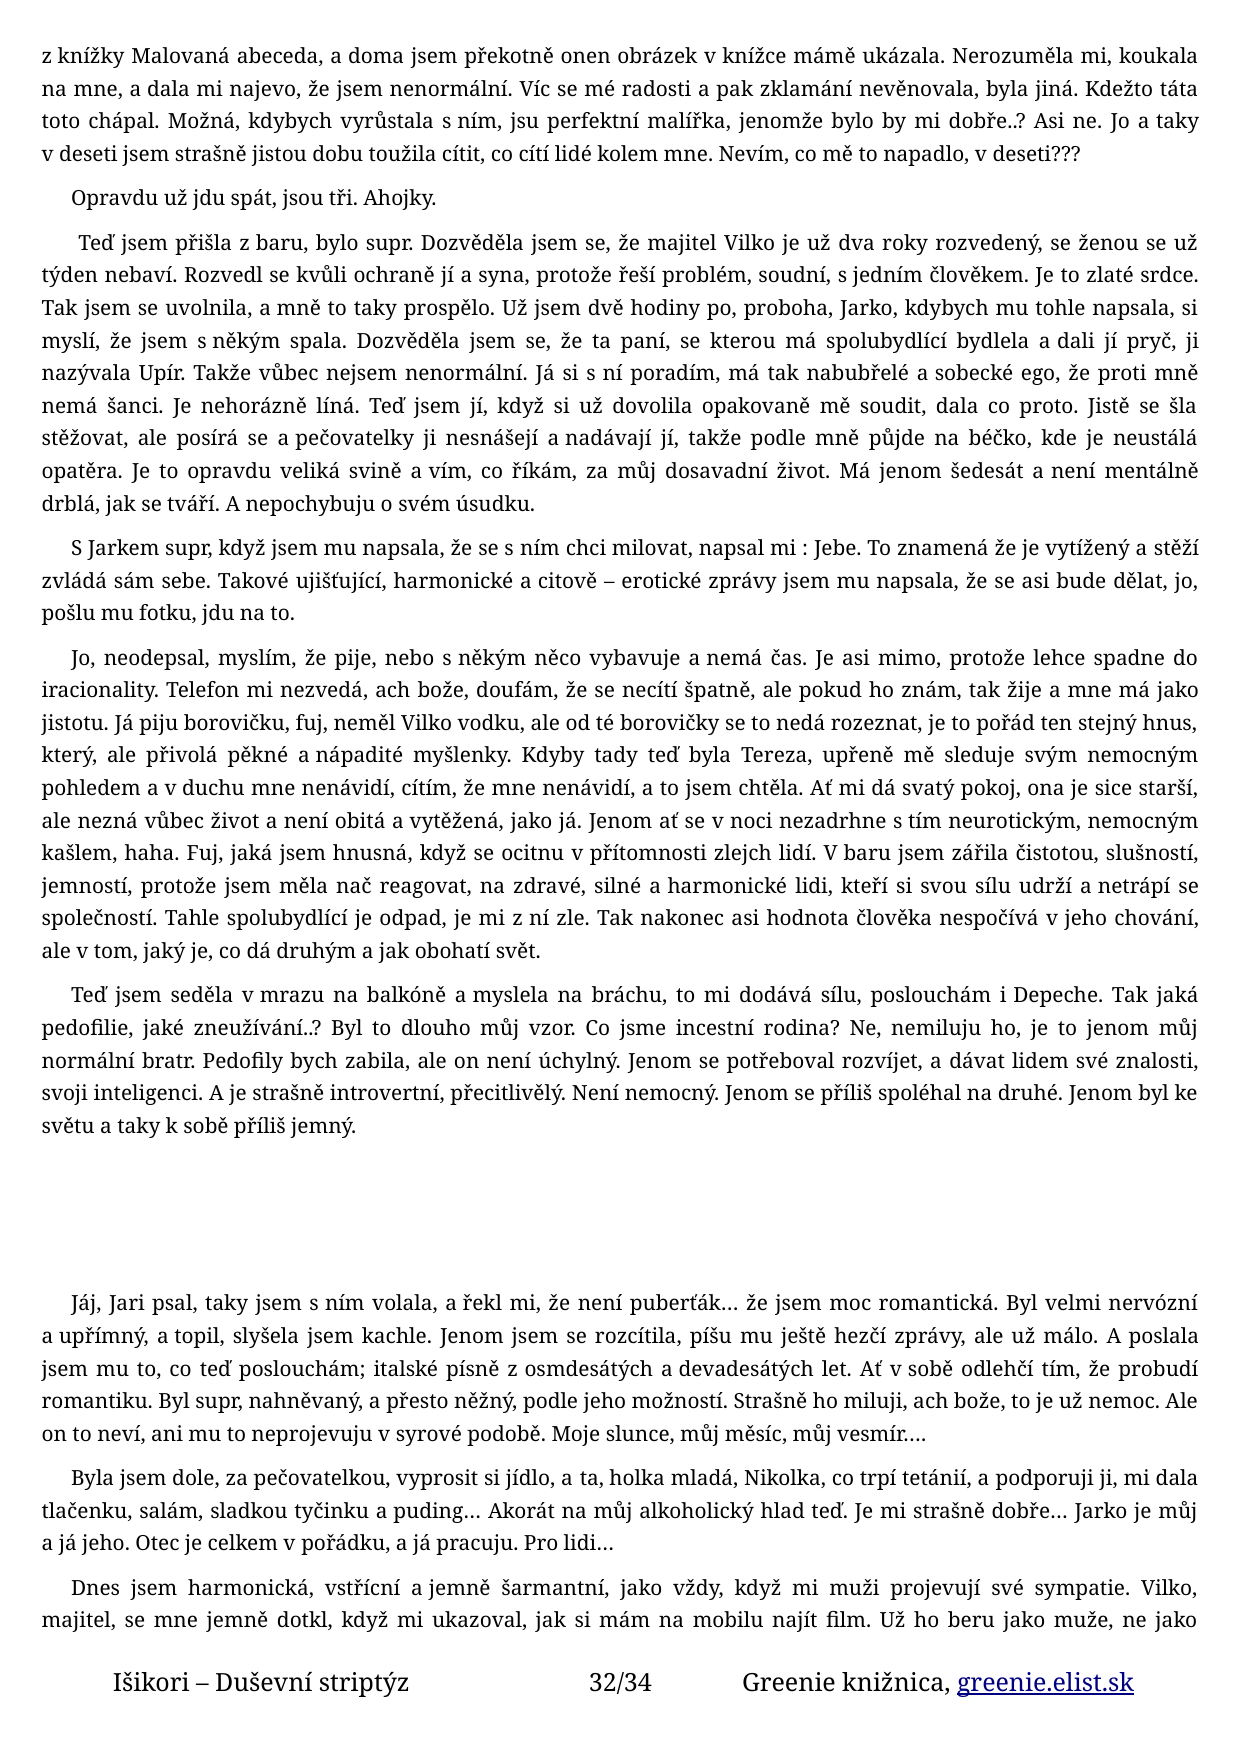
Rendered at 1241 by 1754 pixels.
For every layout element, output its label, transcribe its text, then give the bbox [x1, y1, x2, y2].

text Dnes jsem harmonická, vstřícní a jemně šarmantní, jako vždy, když mi muži projevují své sympatie. Vilko, majitel, se mne jemně dotkl, když mi ukazoval, jak si mám na mobilu najít film. Už ho beru jako muže, ne jako [41, 1573, 1199, 1634]
text Jáj, Jari psal, taky jsem s ním volala, a řekl mi, že není puberťák… že jsem moc romantická. Byl velmi nervózní a upřímný, a topil, slyšela jsem kachle. Jenom jsem se rozcítila, píšu mu ještě hezčí zprávy, ale už málo. A poslala jsem mu to, co teď poslouchám; italské písně z osmdesátých a devadesátých let. Ať v sobě odlehčí tím, že probudí romantiku. Byl supr, nahněvaný, a přesto něžný, podle jeho možností. Strašně ho miluji, ach bože, to je už nemoc. Ale on to neví, ani mu to neprojevuju v syrové podobě. Moje slunce, můj měsíc, můj vesmír…. [41, 1288, 1199, 1447]
text z knížky Malovaná abeceda, a doma jsem překotně onen obrázek v knížce mámě ukázala. Nerozuměla mi, koukala na mne, a dala mi najevo, že jsem nenormální. Víc se mé radosti a pak zklamání nevěnovala, byla jiná. Kdežto táta toto chápal. Možná, kdybych vyrůstala s ním, jsu perfektní malířka, jenomže bylo by mi dobře..? Asi ne. Jo a taky v deseti jsem strašně jistou dobu toužila cítit, co cítí lidé kolem mne. Nevím, co mě to napadlo, v deseti??? [41, 41, 1199, 168]
text Byla jsem dole, za pečovatelkou, vyprosit si jídlo, a ta, holka mladá, Nikolka, co trpí tetánií, a podporuji ji, mi dala tlačenku, salám, sladkou tyčinku a puding… Akorát na můj alkoholický hlad teď. Je mi strašně dobře… Jarko je můj a já jeho. Otec je celkem v pořádku, a já pracuju. Pro lidi… [41, 1463, 1199, 1557]
text Teď jsem seděla v mrazu na balkóně a myslela na bráchu, to mi dodává sílu, poslouchám i Depeche. Tak jaká pedofilie, jaké zneužívání..? Byl to dlouho můj vzor. Co jsme incestní rodina? Ne, nemiluju ho, je to jenom můj normální bratr. Pedofily bych zabila, ale on není úchylný. Jenom se potřeboval rozvíjet, a dávat lidem své znalosti, svoji inteligenci. A je strašně introvertní, přecitlivělý. Není nemocný. Jenom se příliš spoléhal na druhé. Jenom byl ke světu a taky k sobě příliš jemný. [41, 981, 1199, 1139]
text S Jarkem supr, když jsem mu napsala, že se s ním chci milovat, napsal mi : Jebe. To znamená že je vytížený a stěží zvládá sám sebe. Takové ujišťující, harmonické a citově – erotické zprávy jsem mu napsala, že se asi bude dělat, jo, pošlu mu fotku, jdu na to. [41, 533, 1199, 627]
text Teď jsem přišla z baru, bylo supr. Dozvěděla jsem se, že majitel Vilko je už dva roky rozvedený, se ženou se už týden nebaví. Rozvedl se kvůli ochraně jí a syna, protože řeší problém, soudní, s jedním člověkem. Je to zlaté srdce. Tak jsem se uvolnila, a mně to taky prospělo. Už jsem dvě hodiny po, proboha, Jarko, kdybych mu tohle napsala, si myslí, že jsem s někým spala. Dozvěděla jsem se, že ta paní, se kterou má spolubydlící bydlela a dali jí pryč, ji nazývala Upír. Takže vůbec nejsem nenormální. Já si s ní poradím, má tak nabubřelé a sobecké ego, že proti mně nemá šanci. Je nehorázně líná. Teď jsem jí, když si už dovolila opakovaně mě soudit, dala co proto. Jistě se šla stěžovat, ale posírá se a pečovatelky ji nesnášejí a nadávají jí, takže podle mně půjde na béčko, kde je neustálá opatěra. Je to opravdu veliká svině a vím, co říkám, za můj dosavadní život. Má jenom šedesát a není mentálně drblá, jak se tváří. A nepochybuju o svém úsudku. [41, 228, 1199, 517]
text Opravdu už jdu spát, jsou tři. Ahojky. [41, 183, 1199, 212]
text Jo, neodepsal, myslím, že pije, nebo s někým něco vybavuje a nemá čas. Je asi mimo, protože lehce spadne do iracionality. Telefon mi nezvedá, ach bože, doufám, že se necítí špatně, ale pokud ho znám, tak žije a mne má jako jistotu. Já piju borovičku, fuj, neměl Vilko vodku, ale od té borovičky se to nedá rozeznat, je to pořád ten stejný hnus, který, ale přivolá pěkné a nápadité myšlenky. Kdyby tady teď byla Tereza, upřeně mě sleduje svým nemocným pohledem a v duchu mne nenávidí, cítím, že mne nenávidí, a to jsem chtěla. Ať mi dá svatý pokoj, ona je sice starší, ale nezná vůbec život a není obitá a vytěžená, jako já. Jenom ať se v noci nezadrhne s tím neurotickým, nemocným kašlem, haha. Fuj, jaká jsem hnusná, když se ocitnu v přítomnosti zlejch lidí. V baru jsem zářila čistotou, slušností, jemností, protože jsem měla nač reagovat, na zdravé, silné a harmonické lidi, kteří si svou sílu udrží a netrápí se společností. Tahle spolubydlící je odpad, je mi z ní zle. Tak nakonec asi hodnota člověka nespočívá v jeho chování, ale v tom, jaký je, co dá druhým a jak obohatí svět. [41, 643, 1199, 964]
